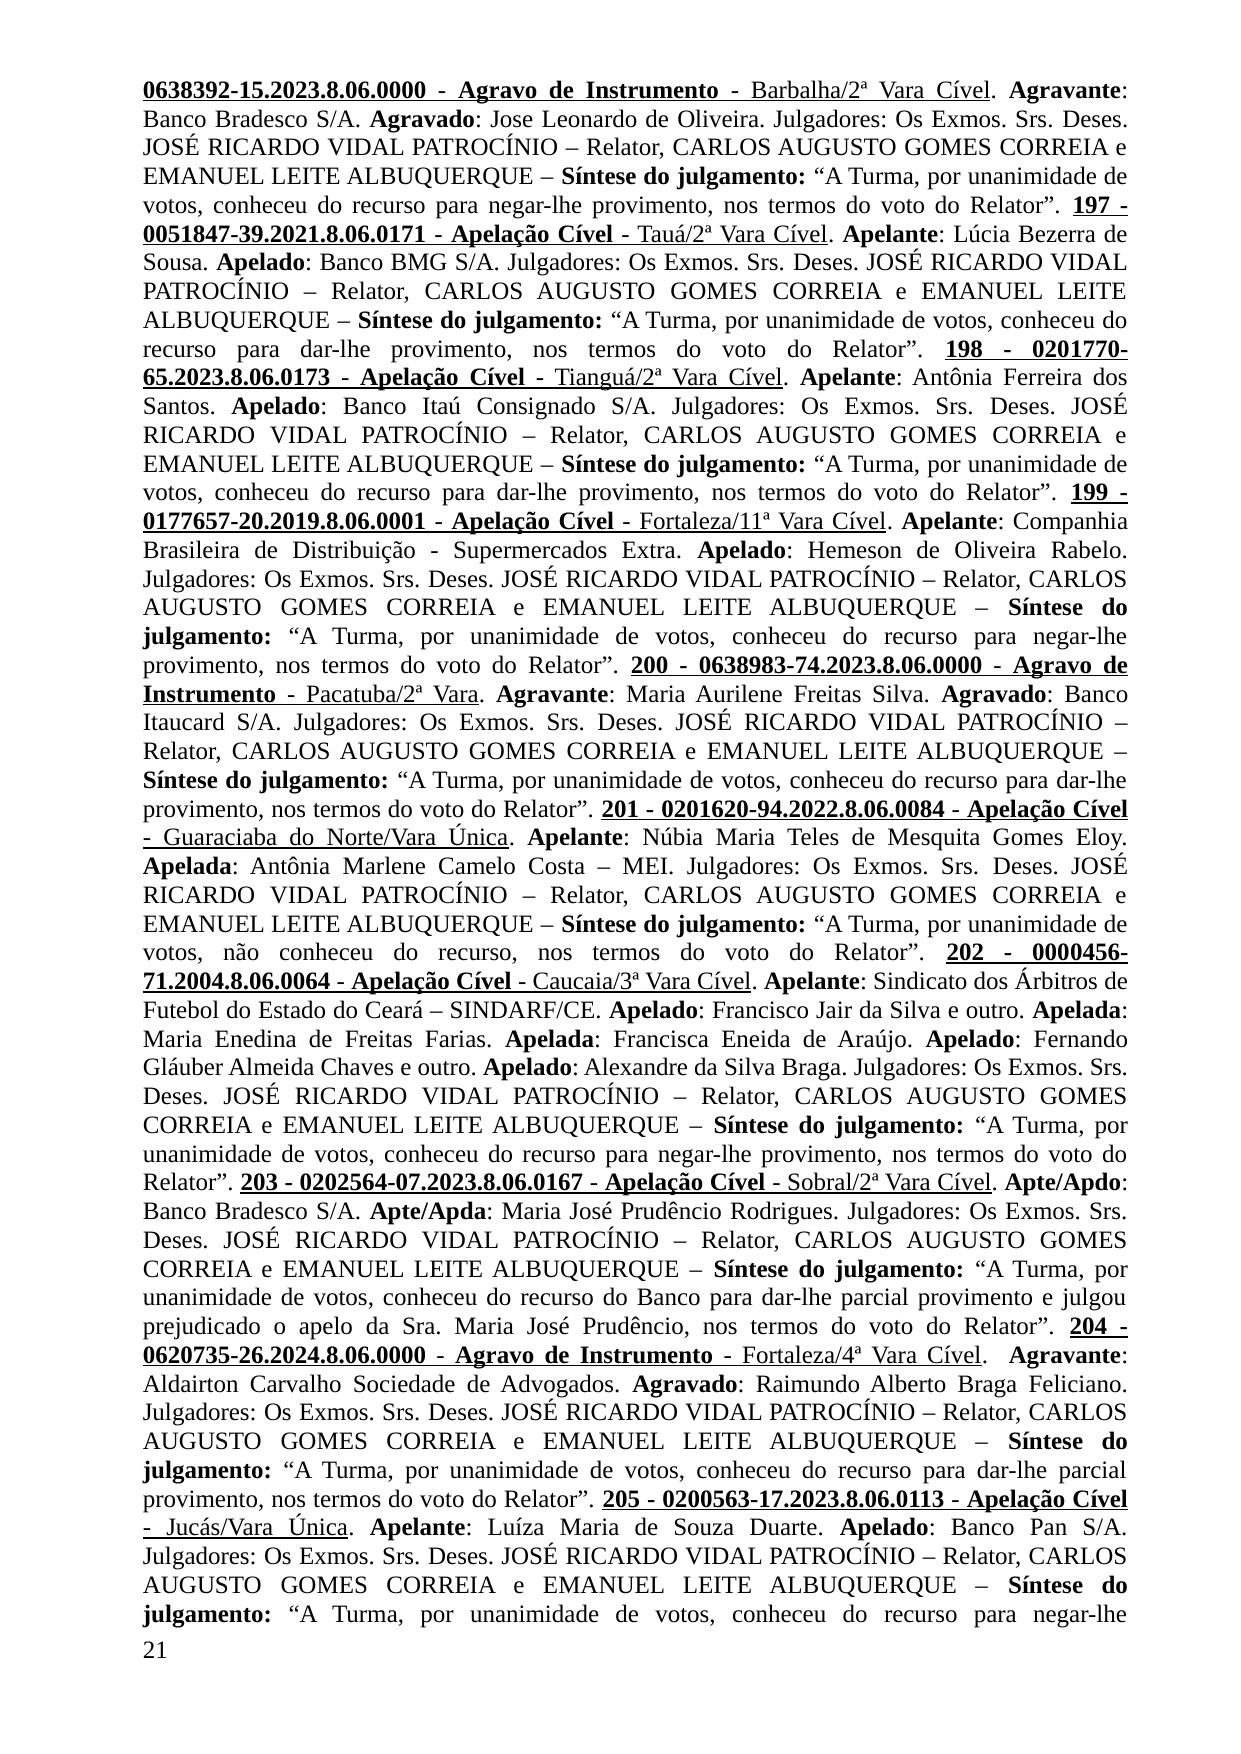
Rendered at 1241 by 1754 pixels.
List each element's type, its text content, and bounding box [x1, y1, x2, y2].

text - 0638392-15.2023.8.06.0000 - Agravo de Instrumento - Barbalha/2ª Vara Cível. Agravante: Banco Bradesco S/A. Agravado: Jose Leonardo de Oliveira. Julgadores: Os Exmos. Srs. Deses. JOSÉ RICARDO VIDAL PATROCÍNIO – Relator, CARLOS AUGUSTO GOMES CORREIA e EMANUEL LEITE ALBUQUERQUE – Síntese do julgamento: “A Turma, por unanimidade de votos, conheceu do recurso para negar-lhe provimento, nos termos do voto do Relator”. 197 - 0051847-39.2021.8.06.0171 - Apelação Cível - Tauá/2ª Vara Cível. Apelante: Lúcia Bezerra de Sousa. Apelado: Banco BMG S/A. Julgadores: Os Exmos. Srs. Deses. JOSÉ RICARDO VIDAL PATROCÍNIO – Relator, CARLOS AUGUSTO GOMES CORREIA e EMANUEL LEITE ALBUQUERQUE – Síntese do julgamento: “A Turma, por unanimidade de votos, conheceu do recurso para dar-lhe provimento, nos termos do voto do Relator”. 198 - 0201770-65.2023.8.06.0173 - Apelação Cível - Tianguá/2ª Vara Cível. Apelante: Antônia Ferreira dos Santos. Apelado: Banco Itaú Consignado S/A. Julgadores: Os Exmos. Srs. Deses. JOSÉ RICARDO VIDAL PATROCÍNIO – Relator, CARLOS AUGUSTO GOMES CORREIA e EMANUEL LEITE ALBUQUERQUE – Síntese do julgamento: “A Turma, por unanimidade de votos, conheceu do recurso para dar-lhe provimento, nos termos do voto do Relator”. 199 - 0177657-20.2019.8.06.0001 - Apelação Cível - Fortaleza/11ª Vara Cível. Apelante: Companhia Brasileira de Distribuição - Supermercados Extra. Apelado: Hemeson de Oliveira Rabelo. Julgadores: Os Exmos. Srs. Deses. JOSÉ RICARDO VIDAL PATROCÍNIO – Relator, CARLOS AUGUSTO GOMES CORREIA e EMANUEL LEITE ALBUQUERQUE – Síntese do julgamento: “A Turma, por unanimidade de votos, conheceu do recurso para negar-lhe provimento, nos termos do voto do Relator”. 200 - 0638983-74.2023.8.06.0000 - Agravo de Instrumento - Pacatuba/2ª Vara. Agravante: Maria Aurilene Freitas Silva. Agravado: Banco Itaucard S/A. Julgadores: Os Exmos. Srs. Deses. JOSÉ RICARDO VIDAL PATROCÍNIO – Relator, CARLOS AUGUSTO GOMES CORREIA e EMANUEL LEITE ALBUQUERQUE – Síntese do julgamento: “A Turma, por unanimidade de votos, conheceu do recurso para dar-lhe provimento, nos termos do voto do Relator”. 201 - 0201620-94.2022.8.06.0084 - Apelação Cível - Guaraciaba do Norte/Vara Única. Apelante: Núbia Maria Teles de Mesquita Gomes Eloy. Apelada: Antônia Marlene Camelo Costa – MEI. Julgadores: Os Exmos. Srs. Deses. JOSÉ RICARDO VIDAL PATROCÍNIO – Relator, CARLOS AUGUSTO GOMES CORREIA e EMANUEL LEITE ALBUQUERQUE – Síntese do julgamento: “A Turma, por unanimidade de votos, não conheceu do recurso, nos termos do voto do Relator”. 202 - 0000456-71.2004.8.06.0064 - Apelação Cível - Caucaia/3ª Vara Cível. Apelante: Sindicato dos Árbitros de Futebol do Estado do Ceará – SINDARF/CE. Apelado: Francisco Jair da Silva e outro. Apelada: Maria Enedina de Freitas Farias. Apelada: Francisca Eneida de Araújo. Apelado: Fernando Gláuber Almeida Chaves e outro. Apelado: Alexandre da Silva Braga. Julgadores: Os Exmos. Srs. Deses. JOSÉ RICARDO VIDAL PATROCÍNIO – Relator, CARLOS AUGUSTO GOMES CORREIA e EMANUEL LEITE ALBUQUERQUE – Síntese do julgamento: “A Turma, por unanimidade de votos, conheceu do recurso para negar-lhe provimento, nos termos do voto do Relator”. 203 - 0202564-07.2023.8.06.0167 - Apelação Cível - Sobral/2ª Vara Cível. Apte/Apdo: Banco Bradesco S/A. Apte/Apda: Maria José Prudêncio Rodrigues. Julgadores: Os Exmos. Srs. Deses. JOSÉ RICARDO VIDAL PATROCÍNIO – Relator, CARLOS AUGUSTO GOMES CORREIA e EMANUEL LEITE ALBUQUERQUE – Síntese do julgamento: “A Turma, por unanimidade de votos, conheceu do recurso do Banco para dar-lhe parcial provimento e julgou prejudicado o apelo da Sra. Maria José Prudêncio, nos termos do voto do Relator”. 204 - 0620735-26.2024.8.06.0000 - Agravo de Instrumento - Fortaleza/4ª Vara Cível. Agravante: Aldairton Carvalho Sociedade de Advogados. Agravado: Raimundo Alberto Braga Feliciano. Julgadores: Os Exmos. Srs. Deses. JOSÉ RICARDO VIDAL PATROCÍNIO – Relator, CARLOS AUGUSTO GOMES CORREIA e EMANUEL LEITE ALBUQUERQUE – Síntese do julgamento: “A Turma, por unanimidade de votos, conheceu do recurso para dar-lhe parcial provimento, nos termos do voto do Relator”. 205 - 0200563-17.2023.8.06.0113 - Apelação Cível - Jucás/Vara Única. Apelante: Luíza Maria de Souza Duarte. Apelado: Banco Pan S/A. Julgadores: Os Exmos. Srs. Deses. JOSÉ RICARDO VIDAL PATROCÍNIO – Relator, CARLOS AUGUSTO GOMES CORREIA e EMANUEL LEITE ALBUQUERQUE – Síntese do julgamento: “A Turma, por unanimidade de votos, conheceu do recurso para negar-lhe [143, 75, 1128, 1627]
